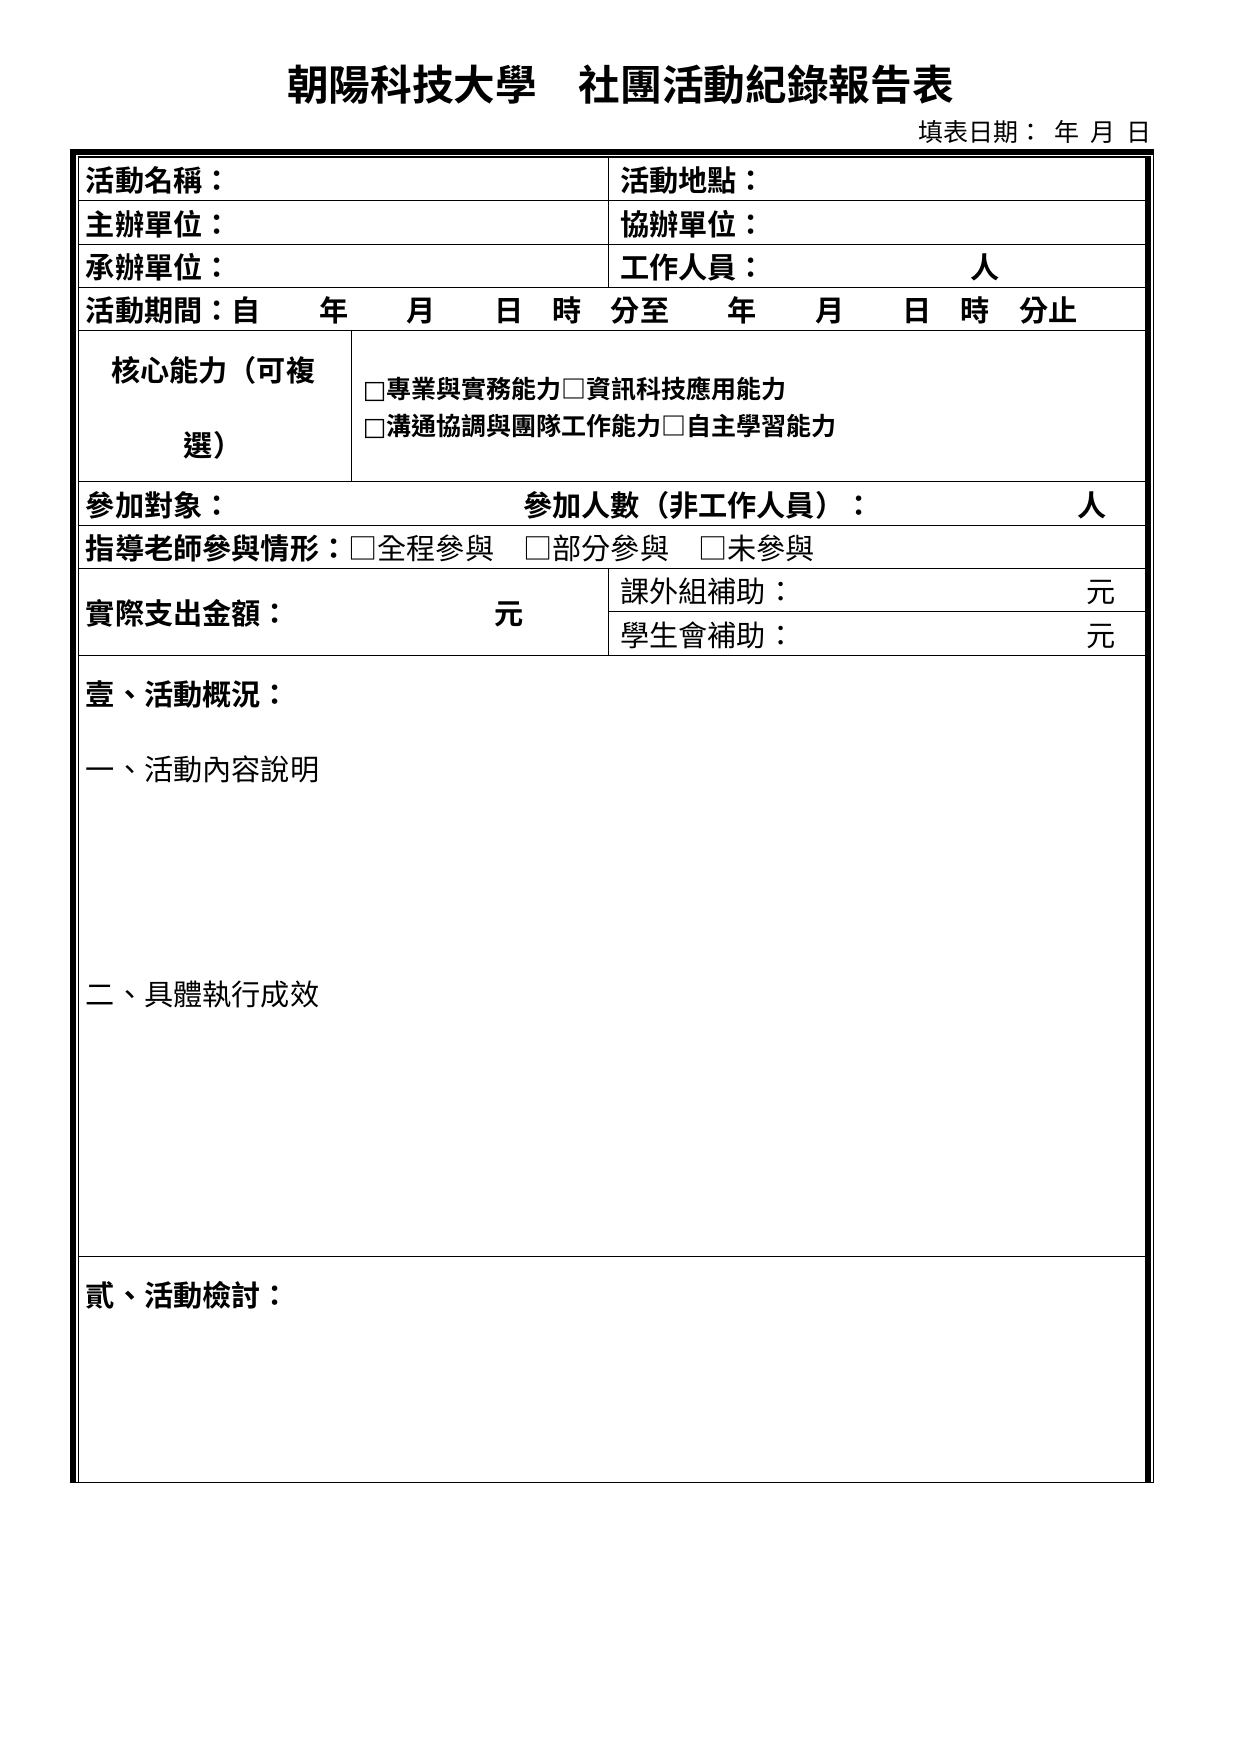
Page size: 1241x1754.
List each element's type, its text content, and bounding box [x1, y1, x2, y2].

table_cell 主辦單位： [79, 201, 608, 243]
table_cell 工作人員： 人 [609, 245, 1145, 287]
table_cell 承辦單位： [79, 245, 608, 287]
table_cell 核心能力（可複選） [79, 331, 351, 481]
text 朝陽科技大學 社團活動紀錄報告表 [89, 52, 1152, 112]
table_cell 課外組補助： 元 [609, 569, 1145, 611]
table_cell 學生會補助： 元 [609, 612, 1145, 654]
table_header 活動地點： [609, 158, 1145, 200]
table_cell 協辦單位： [609, 201, 1145, 243]
table_cell 活動期間：自 年 月 日 時 分至 年 月 日 時 分止 [79, 288, 1145, 330]
table_cell □專業與實務能力□資訊科技應用能力 □溝通協調與團隊工作能力□自主學習能力 [352, 331, 1145, 481]
table_cell 參加對象： 參加人數（非工作人員）： 人 [79, 482, 1145, 524]
text 填表日期： 年 月 日 [89, 112, 1152, 148]
table_cell 貳、活動檢討： [79, 1257, 1145, 1482]
table_cell 實際支出金額： 元 [79, 569, 608, 654]
table_header 活動名稱： [79, 158, 608, 200]
table_cell 指導老師參與情形：□全程參與 □部分參與 □未參與 [79, 526, 1145, 568]
table_cell 壹、活動概況： 一、活動內容說明 二、具體執行成效 [79, 656, 1145, 1256]
